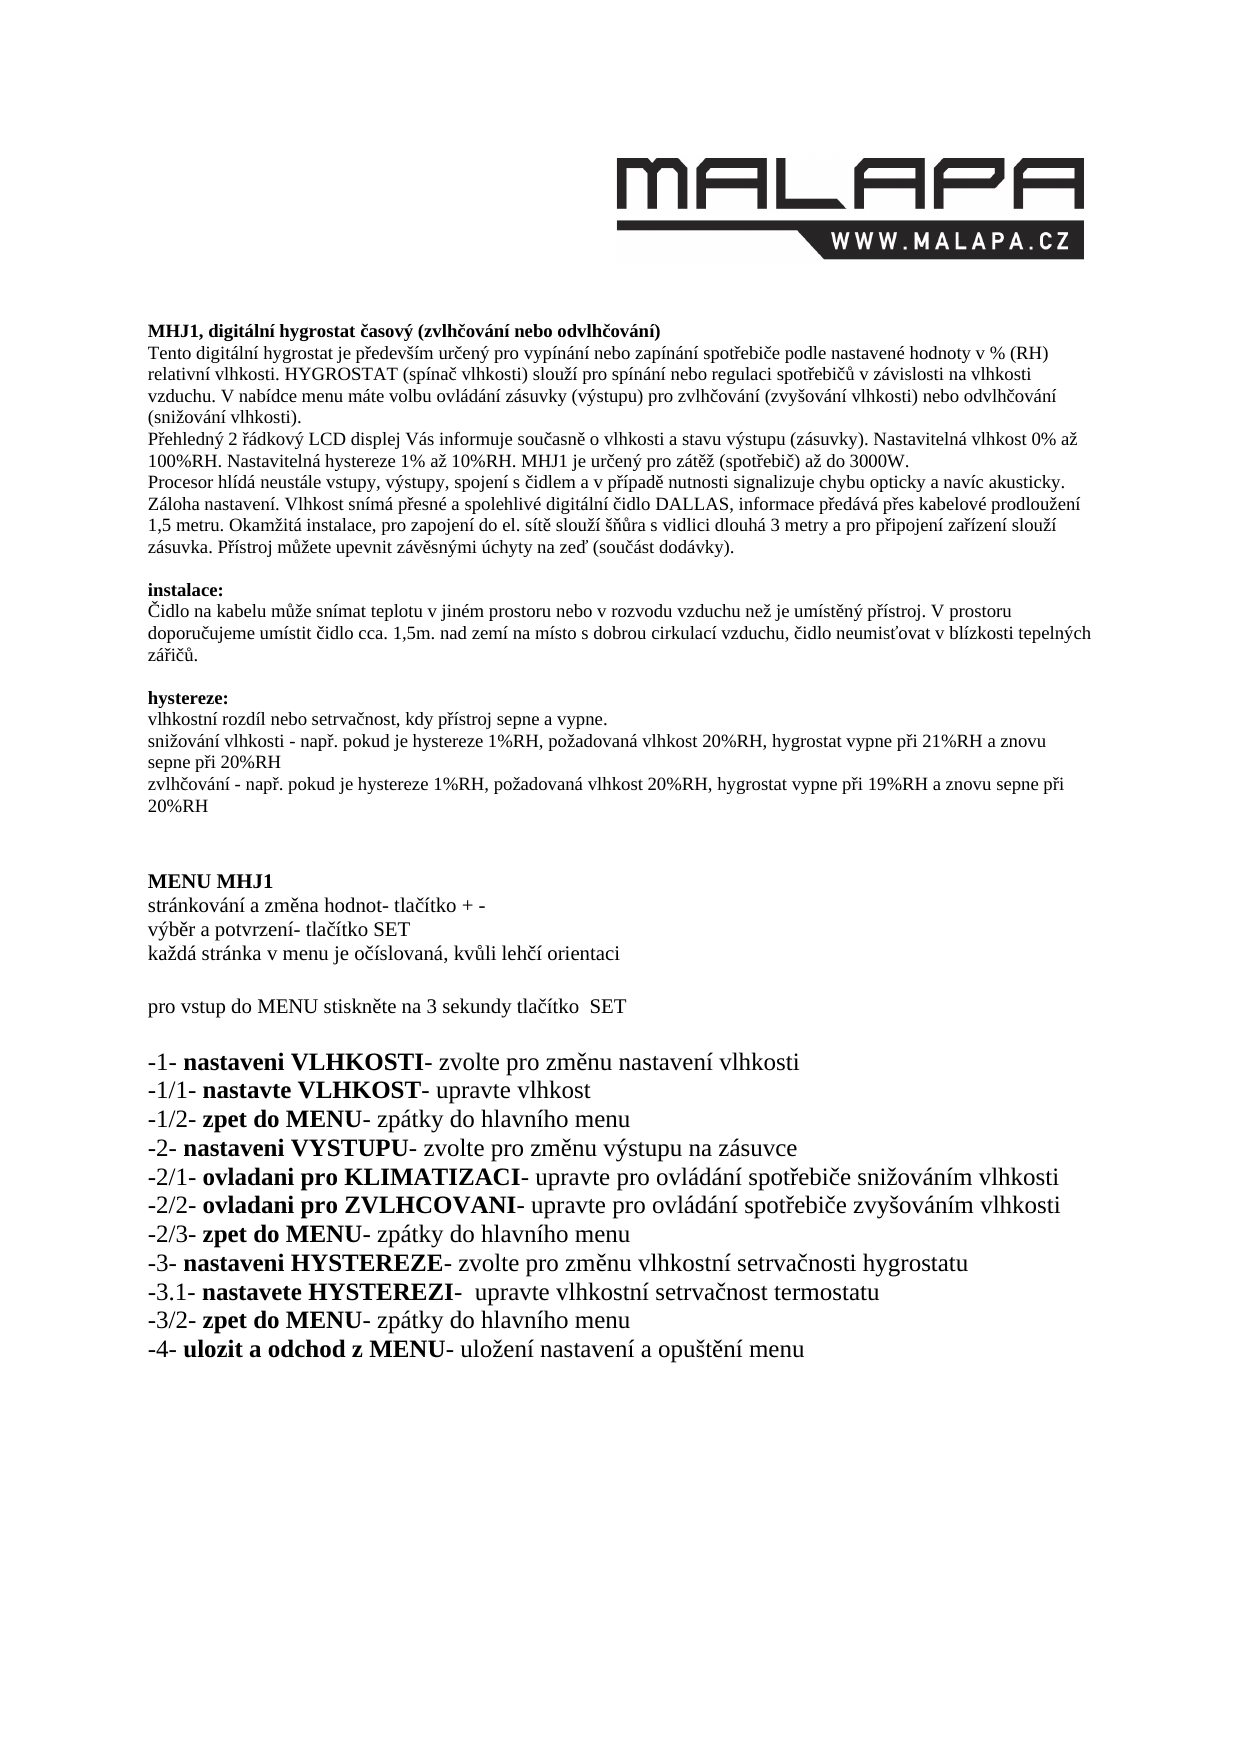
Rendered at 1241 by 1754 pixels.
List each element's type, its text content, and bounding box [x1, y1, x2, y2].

text instalace: Čidlo na kabelu může snímat teplotu v jiném prostoru nebo v rozvodu vzduchu než je umístěný přístroj. V prostoru doporučujeme umístit čidlo cca. 1,5m. nad zemí na místo s dobrou cirkulací vzduchu, čidlo neumisťovat v blízkosti tepelných zářičů. hystereze: vlhkostní rozdíl nebo setrvačnost, kdy přístroj sepne a vypne. snižování vlhkosti - např. pokud je hystereze 1%RH, požadovaná vlhkost 20%RH, hygrostat vypne při 21%RH a znovu sepne při 20%RH zvlhčování - např. pokud je hystereze 1%RH, požadovaná vlhkost 20%RH, hygrostat vypne při 19%RH a znovu sepne při 20%RH [148, 579, 1093, 845]
text -3- nastaveni HYSTEREZE- zvolte pro změnu vlhkostní setrvačnosti hygrostatu [148, 1248, 1093, 1277]
text MHJ1, digitální hygrostat časový (zvlhčování nebo odvlhčování) Tento digitální hygrostat je především určený pro vypínání nebo zapínání spotřebiče podle nastavené hodnoty v % (RH) relativní vlhkosti. HYGROSTAT (spínač vlhkosti) slouží pro spínání nebo regulaci spotřebičů v závislosti na vlhkosti vzduchu. V nabídce menu máte volbu ovládání zásuvky (výstupu) pro zvlhčování (zvyšování vlhkosti) nebo odvlhčování (snižování vlhkosti). Přehledný 2 řádkový LCD displej Vás informuje současně o vlhkosti a stavu výstupu (zásuvky). Nastavitelná vlhkost 0% až 100%RH. Nastavitelná hystereze 1% až 10%RH. MHJ1 je určený pro zátěž (spotřebič) až do 3000W. Procesor hlídá neustále vstupy, výstupy, spojení s čidlem a v případě nutnosti signalizuje chybu opticky a navíc akusticky. Záloha nastavení. Vlhkost snímá přesné a spolehlivé digitální čidlo DALLAS, informace předává přes kabelové prodloužení 1,5 metru. Okamžitá instalace, pro zapojení do el. sítě slouží šňůra s vidlici dlouhá 3 metry a pro připojení zařízení slouží zásuvka. Přístroj můžete upevnit závěsnými úchyty na zeď (součást dodávky). [148, 298, 1093, 557]
text každá stránka v menu je očíslovaná, kvůli lehčí orientaci [148, 941, 1093, 965]
text -2- nastaveni VYSTUPU- zvolte pro změnu výstupu na zásuvce [148, 1133, 1093, 1162]
text -3.1- nastavete HYSTEREZI- upravte vlhkostní setrvačnost termostatu [148, 1277, 1093, 1305]
text -3/2- zpet do MENU- zpátky do hlavního menu [148, 1305, 1093, 1334]
picture [614, 154, 1088, 263]
text -2/1- ovladani pro KLIMATIZACI- upravte pro ovládání spotřebiče snižováním vlhkosti [148, 1162, 1093, 1190]
text -1- nastaveni VLHKOSTI- zvolte pro změnu nastavení vlhkosti [148, 1047, 1093, 1075]
text stránkování a změna hodnot- tlačítko + - [148, 893, 1093, 917]
text -2/3- zpet do MENU- zpátky do hlavního menu [148, 1219, 1093, 1248]
text pro vstup do MENU stiskněte na 3 sekundy tlačítko SET [148, 994, 1093, 1018]
text -1/2- zpet do MENU- zpátky do hlavního menu [148, 1104, 1093, 1133]
text -4- ulozit a odchod z MENU- uložení nastavení a opuštění menu [148, 1334, 1093, 1363]
text -1/1- nastavte VLHKOST- upravte vlhkost [148, 1075, 1093, 1104]
text MENU MHJ1 [148, 845, 1093, 893]
text -2/2- ovladani pro ZVLHCOVANI- upravte pro ovládání spotřebiče zvyšováním vlhkosti [148, 1190, 1093, 1219]
text výběr a potvrzení- tlačítko SET [148, 917, 1093, 941]
